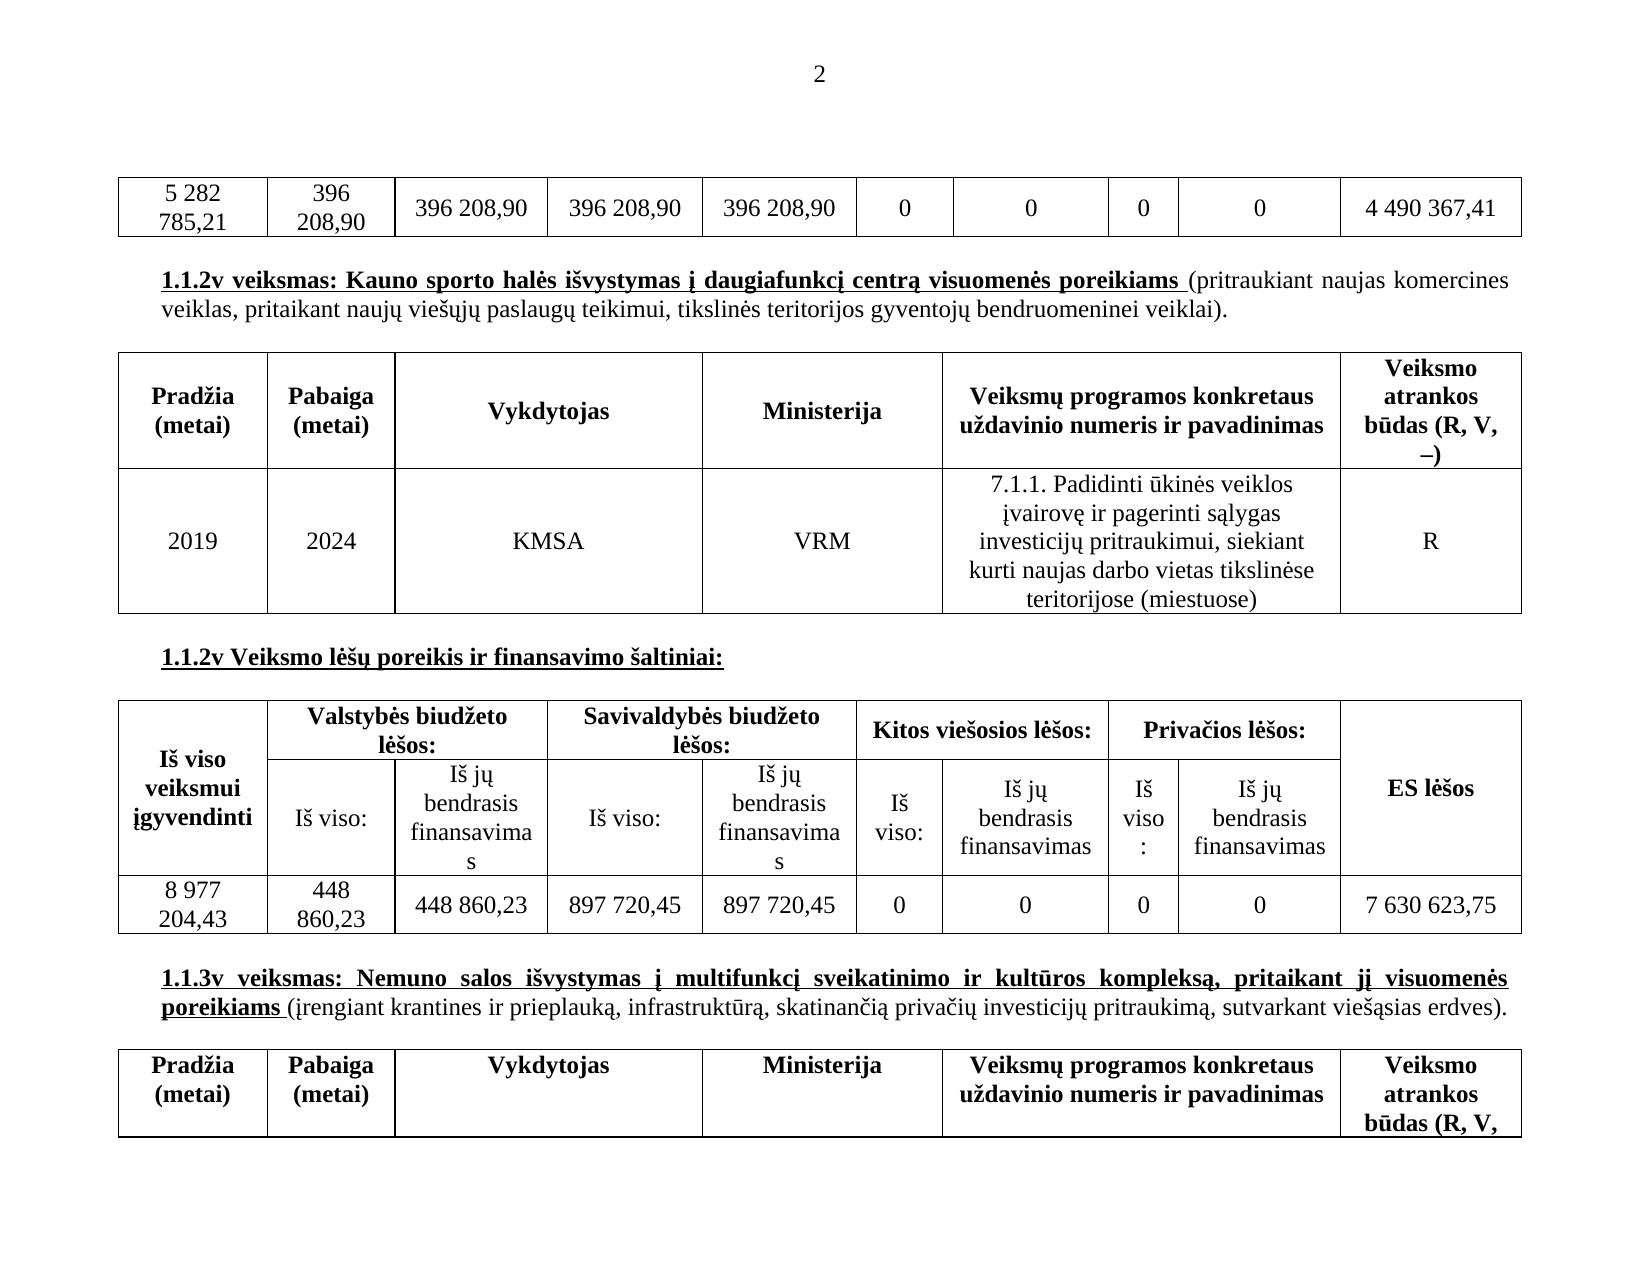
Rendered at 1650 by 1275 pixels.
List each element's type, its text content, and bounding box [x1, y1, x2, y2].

table_cell [727, 1020, 945, 1049]
table_cell [395, 671, 431, 700]
table_cell [118, 934, 149, 963]
table_cell [431, 323, 547, 352]
table_cell ES lėšos [1341, 701, 1521, 874]
table_cell 2019 [119, 469, 267, 613]
table_cell [267, 323, 395, 352]
table_cell [1401, 671, 1521, 700]
table_cell [1108, 614, 1134, 642]
table_cell [1401, 1020, 1521, 1049]
table_cell 448 860,23 [396, 876, 547, 933]
table_cell [1341, 1020, 1401, 1049]
table_cell Pabaiga (metai) [268, 353, 394, 468]
table_cell [945, 1020, 971, 1049]
table_cell [431, 934, 547, 963]
table_cell [1108, 323, 1134, 352]
table_cell [971, 614, 1108, 642]
table_cell [971, 934, 1108, 963]
table_cell [395, 614, 431, 642]
table_cell 897 720,45 [548, 876, 702, 933]
table_cell Pabaiga (metai) [268, 1050, 394, 1136]
table_cell Iš viso: [1109, 760, 1178, 874]
table_cell 0 [1109, 876, 1178, 933]
table_cell 0 [1109, 178, 1178, 236]
table_cell Pradžia (metai) [119, 353, 267, 468]
table_cell [702, 323, 727, 352]
table_cell [971, 671, 1108, 700]
table_cell 5 282 785,21 [119, 178, 267, 236]
table_cell [1341, 934, 1401, 963]
table_cell 0 [954, 178, 1108, 236]
table_cell [1401, 614, 1521, 642]
table_cell 0 [857, 178, 953, 236]
table_cell [548, 1020, 702, 1049]
table_cell [118, 323, 149, 352]
table_cell Iš viso: [857, 760, 942, 874]
table_cell 448 860,23 [268, 876, 394, 933]
table_cell [727, 614, 945, 642]
table_cell Iš viso: [548, 760, 702, 874]
table_cell 0 [857, 876, 942, 933]
table_cell Veiksmų programos konkretaus uždavinio numeris ir pavadinimas [943, 353, 1340, 468]
table_cell 4 490 367,41 [1341, 178, 1521, 236]
table_cell [945, 671, 971, 700]
table_cell KMSA [396, 469, 702, 613]
table_cell [395, 934, 431, 963]
table_cell [1134, 671, 1341, 700]
table_cell Ministerija [703, 353, 942, 468]
table_cell [1341, 323, 1401, 352]
table_cell [702, 671, 727, 700]
table_cell Savivaldybės biudžeto lėšos: [548, 701, 856, 758]
table_cell Iš jų bendrasis finansavimas [396, 760, 547, 874]
table_cell Ministerija [703, 1050, 942, 1136]
table_cell 2024 [268, 469, 394, 613]
table_cell [267, 1020, 395, 1049]
table_cell 1.1.3v veiksmas: Nemuno salos išvystymas į multifunkcį sveikatinimo ir kultūros kompleksą, pritaikant jį visuomenės poreikiams (įrengiant krantines ir prieplauką, infrastruktūrą, skatinančią privačių investicijų pritraukimą, sutvarkant viešąsias erdves). [149, 963, 1521, 1020]
table_cell Iš jų bendrasis finansavimas [703, 760, 856, 874]
table_cell [149, 1020, 267, 1049]
table_cell [727, 323, 945, 352]
table_cell 897 720,45 [703, 876, 856, 933]
table_cell [118, 642, 149, 671]
table_cell [1108, 1020, 1134, 1049]
table_cell Veiksmų programos konkretaus uždavinio numeris ir pavadinimas [943, 1050, 1340, 1136]
table_cell [118, 671, 149, 700]
table_cell [1341, 614, 1401, 642]
table_cell 7 630 623,75 [1341, 876, 1521, 933]
table_cell 8 977 204,43 [119, 876, 267, 933]
table_cell Iš viso: [268, 760, 394, 874]
table_cell [1401, 934, 1521, 963]
table_cell Iš jų bendrasis finansavimas [1179, 760, 1340, 874]
table_cell Kitos viešosios lėšos: [857, 701, 1108, 758]
table_cell [727, 934, 945, 963]
table_cell [118, 963, 149, 1020]
table_cell [548, 614, 702, 642]
table_cell [548, 934, 702, 963]
table_cell [1341, 671, 1401, 700]
table_cell [702, 934, 727, 963]
table_cell [1108, 671, 1134, 700]
table_cell [702, 1020, 727, 1049]
table_cell [118, 1020, 149, 1049]
table_cell VRM [703, 469, 942, 613]
table_cell [431, 614, 547, 642]
table_cell [118, 237, 149, 323]
table_cell [1134, 934, 1341, 963]
table_cell [727, 671, 945, 700]
table_cell [1134, 323, 1341, 352]
table_cell [149, 671, 267, 700]
table_cell Privačios lėšos: [1109, 701, 1340, 758]
table_cell 7.1.1. Padidinti ūkinės veiklos įvairovę ir pagerinti sąlygas investicijų pritraukimui, siekiant kurti naujas darbo vietas tikslinėse teritorijose (miestuose) [943, 469, 1340, 613]
table_cell Vykdytojas [396, 353, 702, 468]
table_cell [971, 323, 1108, 352]
table_cell Valstybės biudžeto lėšos: [268, 701, 547, 758]
table_cell [431, 671, 547, 700]
table_cell [149, 934, 267, 963]
table_cell [1341, 642, 1521, 671]
table_cell 396 208,90 [396, 178, 547, 236]
table_cell 396 208,90 [548, 178, 702, 236]
table_cell R [1341, 469, 1521, 613]
table_cell [548, 671, 702, 700]
table_cell 0 [1179, 876, 1340, 933]
table_cell [118, 614, 149, 642]
table_cell Iš viso veiksmui įgyvendinti [119, 701, 267, 874]
table_cell 396 208,90 [268, 178, 394, 236]
table_cell Vykdytojas [396, 1050, 702, 1136]
table_cell [945, 323, 971, 352]
table_cell Veiksmo atrankos būdas (R, V, [1341, 1050, 1521, 1136]
table_cell Iš jų bendrasis finansavimas [943, 760, 1108, 874]
table_cell 0 [1179, 178, 1340, 236]
table_cell [548, 323, 702, 352]
table_cell [971, 1020, 1108, 1049]
table_cell [395, 1020, 431, 1049]
table_cell Pradžia (metai) [119, 1050, 267, 1136]
table_cell 1.1.2v veiksmas: Kauno sporto halės išvystymas į daugiafunkcį centrą visuomenės poreikiams (pritraukiant naujas komercines veiklas, pritaikant naujų viešųjų paslaugų teikimui, tikslinės teritorijos gyventojų bendruomeninei veiklai). [149, 237, 1521, 323]
table_cell [945, 934, 971, 963]
table_cell Veiksmo atrankos būdas (R, V, –) [1341, 353, 1521, 468]
table_cell [267, 671, 395, 700]
table_cell [267, 934, 395, 963]
table_cell [395, 323, 431, 352]
table_cell [149, 323, 267, 352]
table_cell [1134, 1020, 1341, 1049]
table_cell [1108, 934, 1134, 963]
table_cell [1134, 614, 1341, 642]
table_cell [702, 614, 727, 642]
table_cell [431, 1020, 547, 1049]
table_cell [945, 614, 971, 642]
table_cell [267, 614, 395, 642]
table_cell [1401, 323, 1521, 352]
table_cell 1.1.2v Veiksmo lėšų poreikis ir finansavimo šaltiniai: [149, 642, 1341, 671]
table_cell 0 [943, 876, 1108, 933]
table_cell 396 208,90 [703, 178, 856, 236]
table_cell [149, 614, 267, 642]
